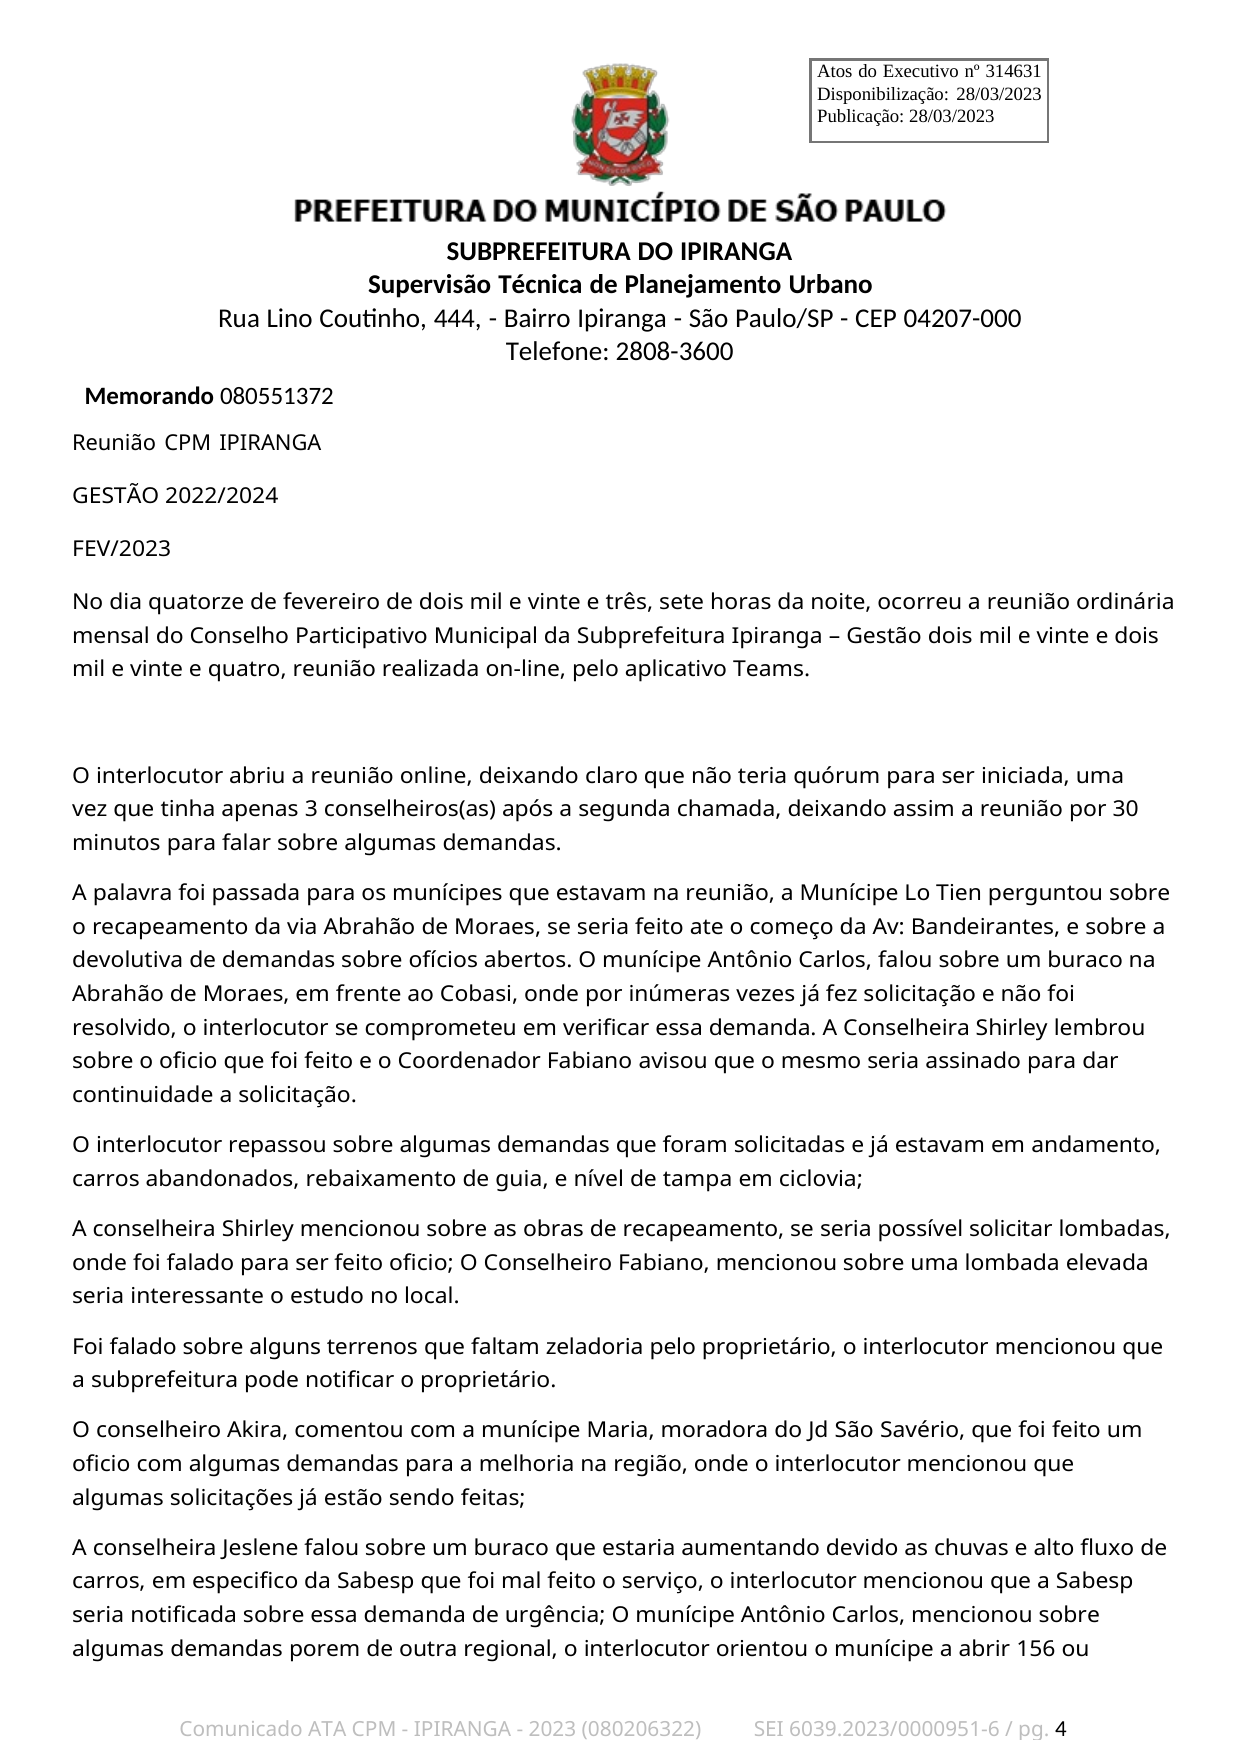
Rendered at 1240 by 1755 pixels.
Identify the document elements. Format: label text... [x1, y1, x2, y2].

text A palavra foi passada para os munícipes que estavam na reunião, a Munícipe Lo Tien perguntou sobre o recapeamento da via Abrahão de Moraes, se seria feito ate o começo da Av: Bandeirantes, e sobre a devolutiva de demandas sobre ofícios abertos. O munícipe Antônio Carlos, falou sobre um buraco na Abrahão de Moraes, em frente ao Cobasi, onde por inúmeras vezes já fez solicitação e não foi resolvido, o interlocutor se comprometeu em verificar essa demanda. A Conselheira Shirley lembrou sobre o oficio que foi feito e o Coordenador Fabiano avisou que o mesmo seria assinado para dar continuidade a solicitação. [72, 877, 1179, 1109]
text Foi falado sobre alguns terrenos que faltam zeladoria pelo proprietário, o interlocutor mencionou que a subprefeitura pode notificar o proprietário. [72, 1331, 1179, 1394]
text O interlocutor abriu a reunião online, deixando claro que não teria quórum para ser iniciada, uma vez que tinha apenas 3 conselheiros(as) após a segunda chamada, deixando assim a reunião por 30 minutos para falar sobre algumas demandas. [72, 760, 1148, 857]
text Memorando 080551372 [84, 380, 1179, 410]
text O conselheiro Akira, comentou com a munícipe Maria, moradora do Jd São Savério, que foi feito um oficio com algumas demandas para a melhoria na região, onde o interlocutor mencionou que algumas solicitações já estão sendo feitas; [72, 1414, 1160, 1511]
text SUBPREFEITURA DO IPIRANGA [215, 234, 1023, 267]
text Supervisão Técnica de Planejamento Urbano [216, 267, 1024, 300]
text O interlocutor repassou sobre algumas demandas que foram solicitadas e já estavam em andamento, carros abandonados, rebaixamento de guia, e nível de tampa em ciclovia; [72, 1129, 1179, 1193]
text A conselheira Shirley mencionou sobre as obras de recapeamento, se seria possível solicitar lombadas, onde foi falado para ser feito oficio; O Conselheiro Fabiano, mencionou sobre uma lombada elevada seria interessante o estudo no local. [72, 1213, 1179, 1310]
text A conselheira Jeslene falou sobre um buraco que estaria aumentando devido as chuvas e alto fluxo de carros, em especifico da Sabesp que foi mal feito o serviço, o interlocutor mencionou que a Sabesp seria notificada sobre essa demanda de urgência; O munícipe Antônio Carlos, mencionou sobre algumas demandas porem de outra regional, o interlocutor orientou o munícipe a abrir 156 ou [72, 1532, 1179, 1662]
text Reunião CPM IPIRANGA GESTÃO 2022/2024 FEV/2023 [72, 427, 330, 563]
text No dia quatorze de fevereiro de dois mil e vinte e três, sete horas da noite, ocorreu a reunião ordinária mensal do Conselho Participativo Municipal da Subprefeitura Ipiranga – Gestão dois mil e vinte e dois mil e vinte e quatro, reunião realizada on-line, pelo aplicativo Teams. [72, 586, 1179, 683]
subtitle Rua Lino Coutinho, 444, - Bairro Ipiranga - São Paulo/SP - CEP 04207-000 Telefone: 2808-3600 [216, 301, 1023, 367]
